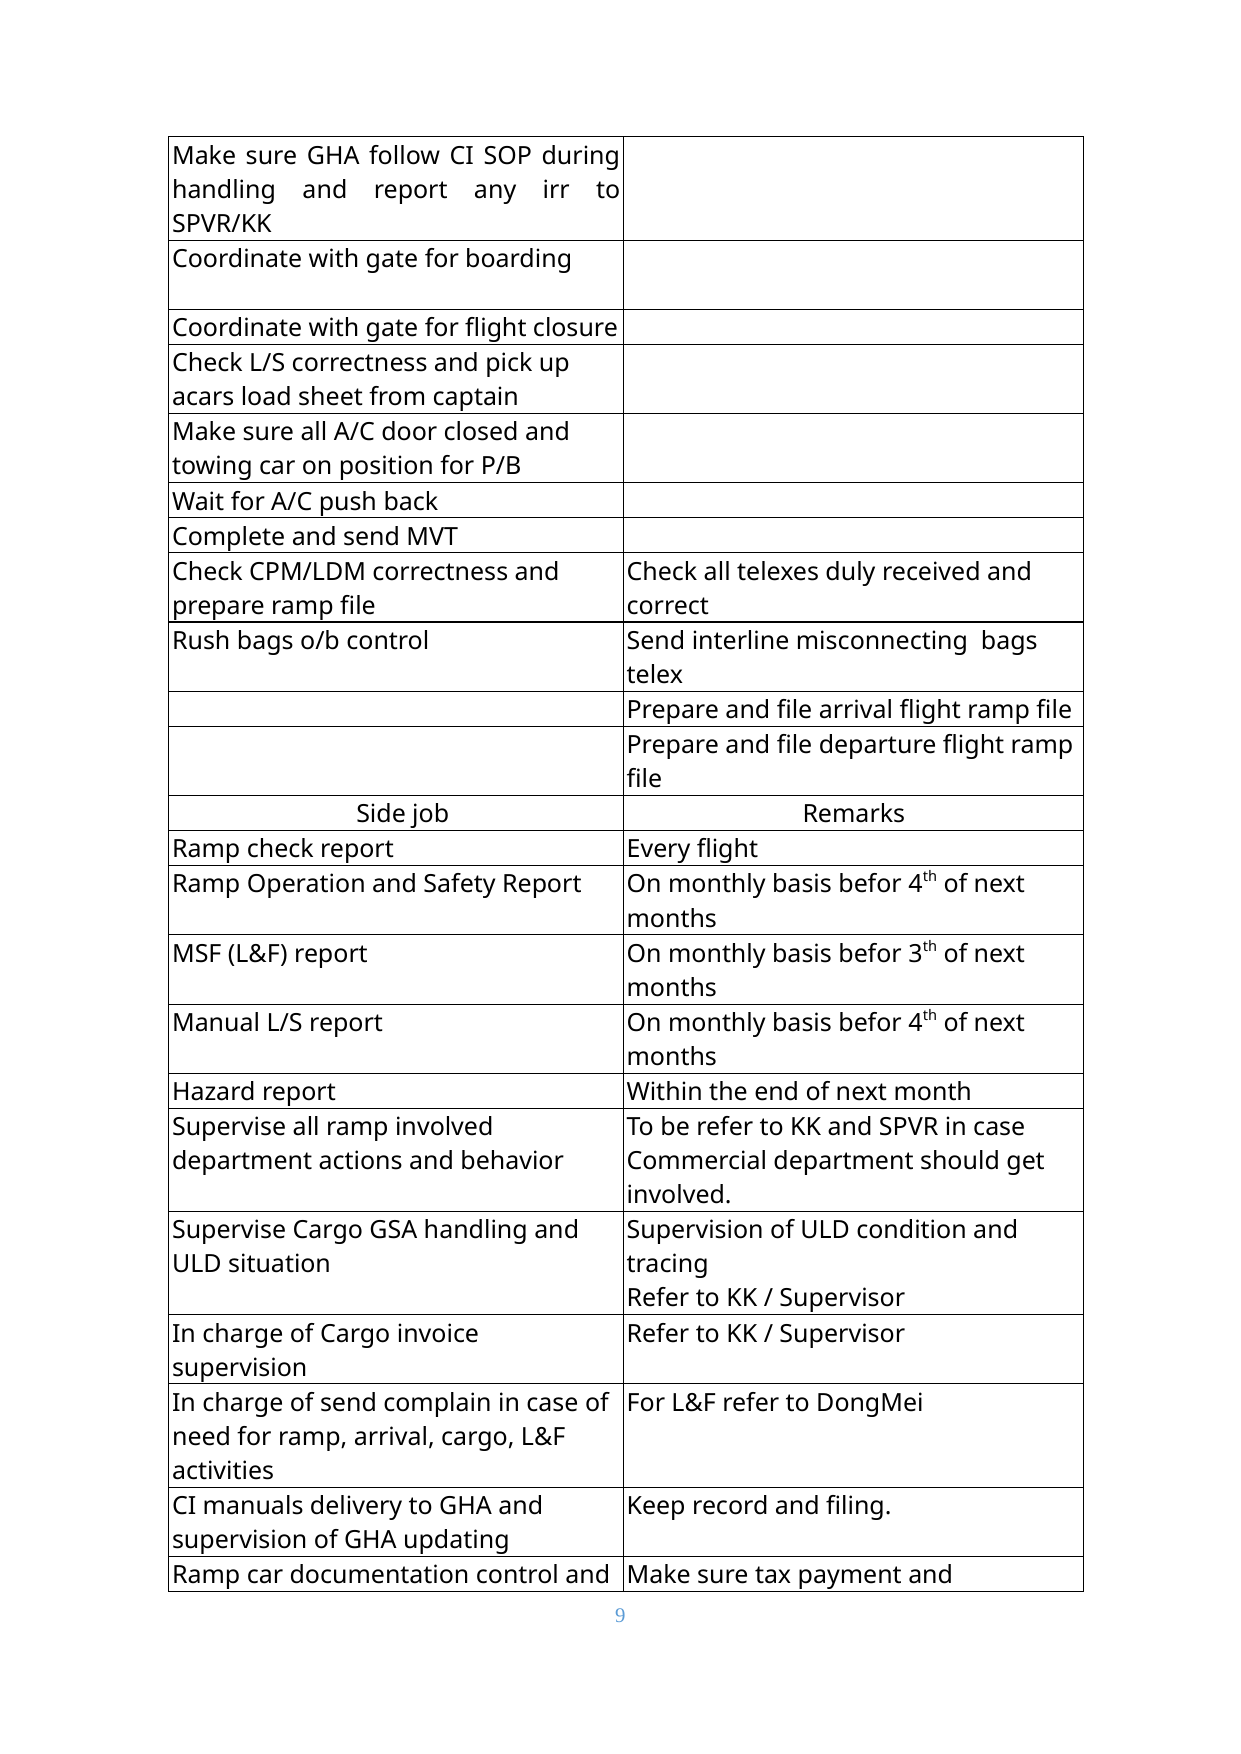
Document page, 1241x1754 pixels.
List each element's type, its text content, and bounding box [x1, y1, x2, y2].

table_cell On monthly basis befor 4th of next months [624, 1005, 1083, 1073]
table_cell [169, 727, 623, 795]
table_cell Manual L/S report [169, 1005, 623, 1073]
table_cell [624, 241, 1083, 309]
table_cell For L&F refer to DongMei [624, 1384, 1083, 1487]
table_cell Check all telexes duly received and correct [624, 553, 1083, 621]
table_cell Supervise all ramp involved department actions and behavior [169, 1109, 623, 1211]
table_cell On monthly basis befor 4th of next months [624, 866, 1083, 934]
table_cell Supervise Cargo GSA handling and ULD situation [169, 1212, 623, 1314]
table_cell Prepare and file arrival flight ramp file [624, 692, 1083, 726]
table_cell Complete and send MVT [169, 518, 623, 552]
table_cell [624, 137, 1083, 239]
table_cell Hazard report [169, 1074, 623, 1108]
table_cell Make sure all A/C door closed and towing car on position for P/B [169, 414, 623, 482]
table_cell Within the end of next month [624, 1074, 1083, 1108]
table_cell Ramp car documentation control and [169, 1557, 623, 1591]
table_cell Side job [169, 796, 623, 830]
table_cell Coordinate with gate for boarding [169, 241, 623, 309]
table_cell MSF (L&F) report [169, 935, 623, 1003]
table_cell Rush bags o/b control [169, 623, 623, 691]
table_cell On monthly basis befor 3th of next months [624, 935, 1083, 1003]
table_cell [624, 414, 1083, 482]
table_cell Send interline misconnecting bags telex [624, 623, 1083, 691]
table_cell Wait for A/C push back [169, 483, 623, 517]
table_cell [624, 483, 1083, 517]
table_cell Remarks [624, 796, 1083, 830]
table_cell Refer to KK / Supervisor [624, 1315, 1083, 1383]
table_cell To be refer to KK and SPVR in case Commercial department should get involved. [624, 1109, 1083, 1211]
table_cell [624, 518, 1083, 552]
table_cell [169, 692, 623, 726]
table_cell In charge of Cargo invoice supervision [169, 1315, 623, 1383]
table_cell In charge of send complain in case of need for ramp, arrival, cargo, L&F activities [169, 1384, 623, 1487]
table_cell Ramp Operation and Safety Report [169, 866, 623, 934]
table_cell CI manuals delivery to GHA and supervision of GHA updating [169, 1488, 623, 1556]
table_cell Every flight [624, 831, 1083, 865]
table_cell [624, 345, 1083, 413]
table_cell Make sure GHA follow CI SOP during handling and report any irr to SPVR/KK [169, 137, 623, 239]
table_cell Make sure tax payment and [624, 1557, 1083, 1591]
table_cell Prepare and file departure flight ramp file [624, 727, 1083, 795]
table_cell Supervision of ULD condition and tracing Refer to KK / Supervisor [624, 1212, 1083, 1314]
table_cell Coordinate with gate for flight closure [169, 310, 623, 344]
table_cell Check CPM/LDM correctness and prepare ramp file [169, 553, 623, 621]
table_cell Keep record and filing. [624, 1488, 1083, 1556]
table_cell Check L/S correctness and pick up acars load sheet from captain [169, 345, 623, 413]
table_cell [624, 310, 1083, 344]
table_cell Ramp check report [169, 831, 623, 865]
